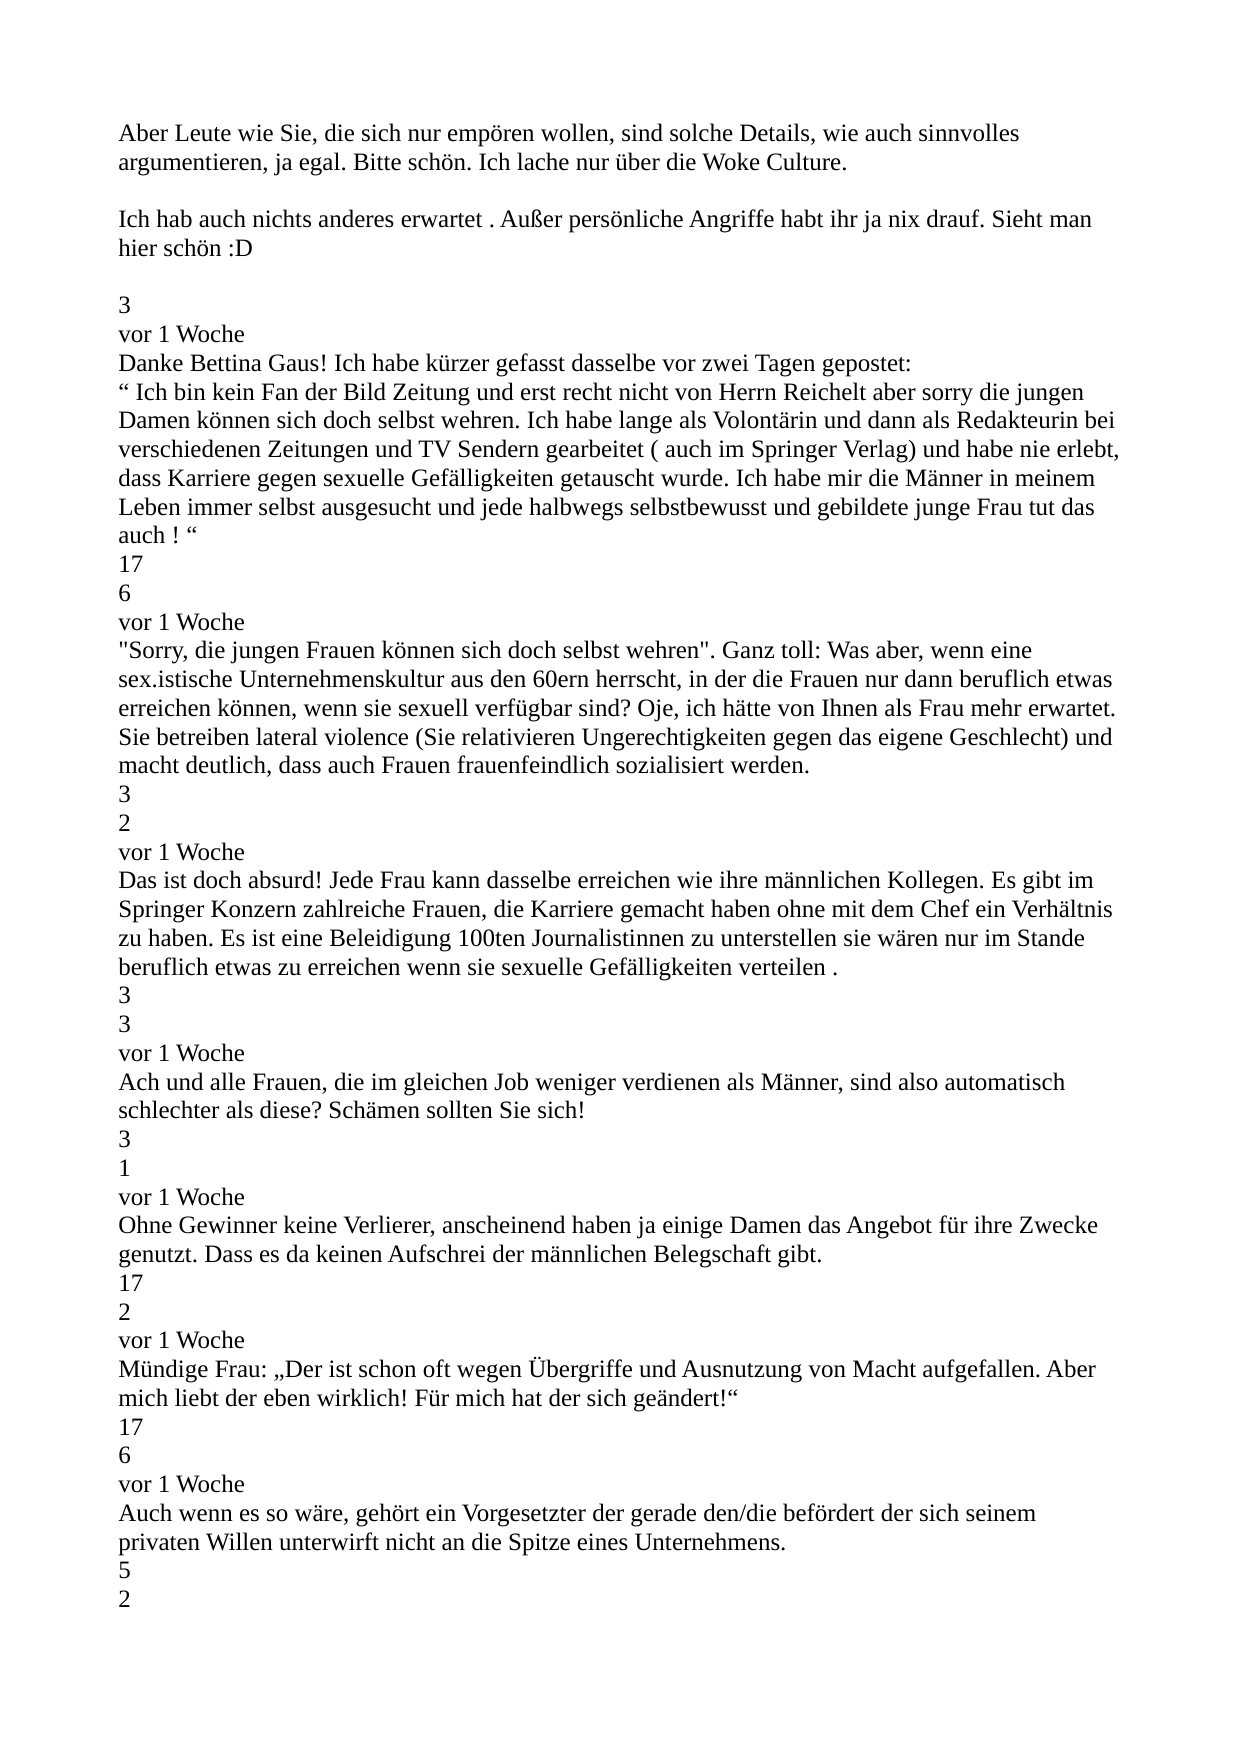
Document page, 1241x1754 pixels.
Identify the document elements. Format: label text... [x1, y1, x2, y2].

text 17 [118, 1268, 1122, 1297]
text 3 [118, 291, 1122, 319]
text 2 [118, 808, 1122, 837]
text 3 [118, 1124, 1122, 1153]
text Ach und alle Frauen, die im gleichen Job weniger verdienen als Männer, sind also automatisch schlechter als diese? Schämen sollten Sie sich! [118, 1067, 1122, 1124]
text Mündige Frau: „Der ist schon oft wegen Übergriffe und Ausnutzung von Macht aufgefallen. Aber mich liebt der eben wirklich! Für mich hat der sich geändert!“ [118, 1354, 1122, 1412]
text Auch wenn es so wäre, gehört ein Vorgesetzter der gerade den/die befördert der sich seinem privaten Willen unterwirft nicht an die Spitze eines Unternehmens. [118, 1498, 1122, 1556]
text vor 1 Woche [118, 1469, 1122, 1498]
text Aber Leute wie Sie, die sich nur empören wollen, sind solche Details, wie auch sinnvolles argumentieren, ja egal. Bitte schön. Ich lache nur über die Woke Culture. [118, 118, 1122, 176]
text 17 [118, 1412, 1122, 1441]
text "Sorry, die jungen Frauen können sich doch selbst wehren". Ganz toll: Was aber, wenn eine sex.istische Unternehmenskultur aus den 60ern herrscht, in der die Frauen nur dann beruflich etwas erreichen können, wenn sie sexuell verfügbar sind? Oje, ich hätte von Ihnen als Frau mehr erwartet. Sie betreiben lateral violence (Sie relativieren Ungerechtigkeiten gegen das eigene Geschlecht) und macht deutlich, dass auch Frauen frauenfeindlich sozialisiert werden. [118, 636, 1122, 779]
text vor 1 Woche [118, 319, 1122, 348]
text 1 [118, 1153, 1122, 1182]
text 17 [118, 549, 1122, 578]
text Danke Bettina Gaus! Ich habe kürzer gefasst dasselbe vor zwei Tagen gepostet: [118, 348, 1122, 377]
text vor 1 Woche [118, 1038, 1122, 1067]
text “ Ich bin kein Fan der Bild Zeitung und erst recht nicht von Herrn Reichelt aber sorry die jungen Damen können sich doch selbst wehren. Ich habe lange als Volontärin und dann als Redakteurin bei verschiedenen Zeitungen und TV Sendern gearbeitet ( auch im Springer Verlag) und habe nie erlebt, dass Karriere gegen sexuelle Gefälligkeiten getauscht wurde. Ich habe mir die Männer in meinem Leben immer selbst ausgesucht und jede halbwegs selbstbewusst und gebildete junge Frau tut das auch ! “ [118, 377, 1122, 549]
text 3 [118, 1009, 1122, 1038]
text 3 [118, 981, 1122, 1009]
text 5 [118, 1556, 1122, 1584]
text vor 1 Woche [118, 607, 1122, 636]
text Ich hab auch nichts anderes erwartet . Außer persönliche Angriffe habt ihr ja nix drauf. Sieht man hier schön :D [118, 204, 1122, 262]
text 3 [118, 779, 1122, 808]
text 2 [118, 1297, 1122, 1326]
text vor 1 Woche [118, 837, 1122, 866]
text 2 [118, 1584, 1122, 1613]
text vor 1 Woche [118, 1326, 1122, 1354]
text Das ist doch absurd! Jede Frau kann dasselbe erreichen wie ihre männlichen Kollegen. Es gibt im Springer Konzern zahlreiche Frauen, die Karriere gemacht haben ohne mit dem Chef ein Verhältnis zu haben. Es ist eine Beleidigung 100ten Journalistinnen zu unterstellen sie wären nur im Stande beruflich etwas zu erreichen wenn sie sexuelle Gefälligkeiten verteilen . [118, 866, 1122, 981]
text 6 [118, 1441, 1122, 1469]
text 6 [118, 578, 1122, 607]
text Ohne Gewinner keine Verlierer, anscheinend haben ja einige Damen das Angebot für ihre Zwecke genutzt. Dass es da keinen Aufschrei der männlichen Belegschaft gibt. [118, 1211, 1122, 1268]
text vor 1 Woche [118, 1182, 1122, 1211]
